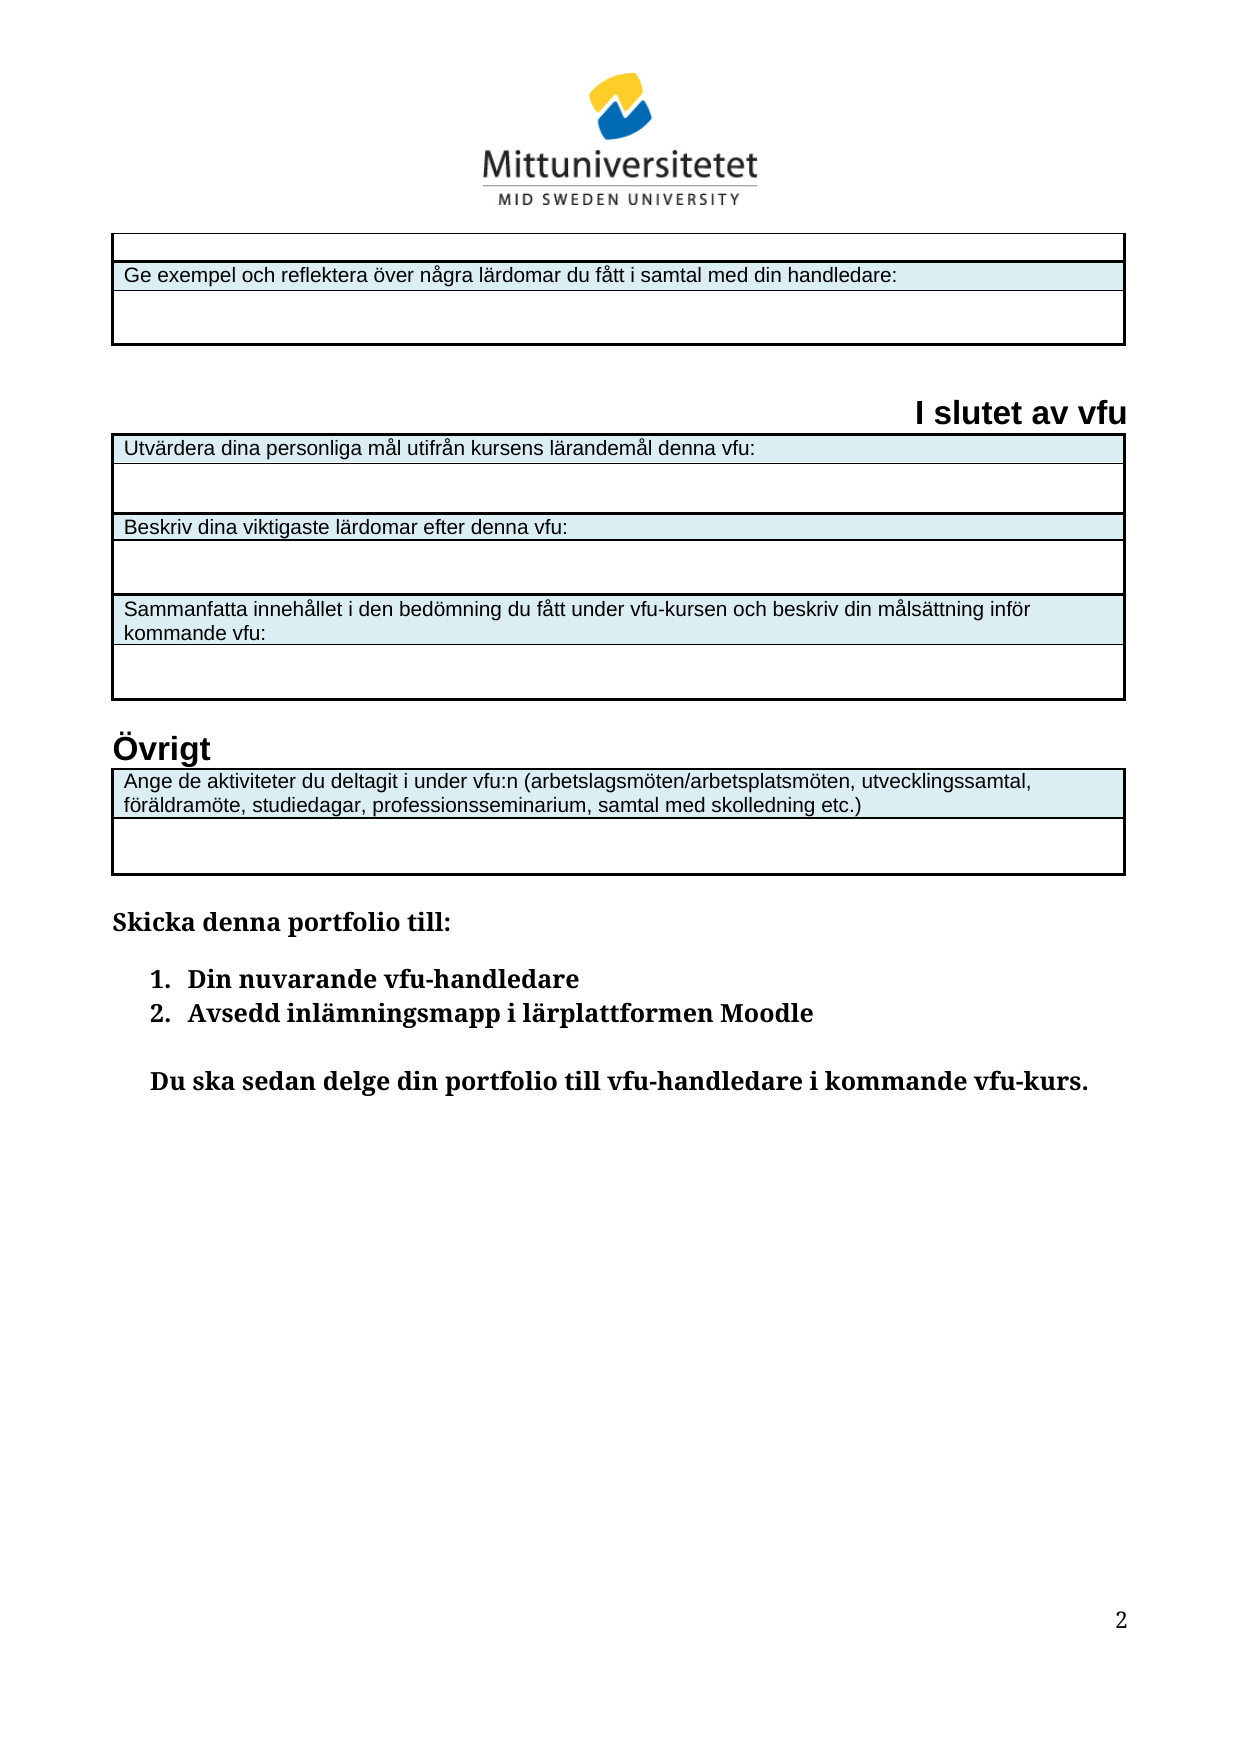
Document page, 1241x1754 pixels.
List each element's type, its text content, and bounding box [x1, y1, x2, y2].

table_header Utvärdera dina personliga mål utifrån kursens lärandemål denna vfu: [114, 436, 1123, 462]
table_cell [114, 645, 1123, 697]
table_cell [114, 234, 1123, 260]
text I slutet av vfu [792, 389, 1128, 432]
table_cell Beskriv dina viktigaste lärdomar efter denna vfu: [114, 515, 1123, 539]
text Övrigt [112, 701, 1128, 768]
table_cell [114, 541, 1123, 593]
list Avsedd inlämningsmapp i lärplattformen Moodle [150, 995, 1128, 1029]
table_header Ange de aktiviteter du deltagit i under vfu:n (arbetslagsmöten/arbetsplatsmöten, utvecklingssamtal, föräldramöte, studiedagar, professionsseminarium, samtal med skolledning etc.) [114, 770, 1123, 817]
text Skicka denna portfolio till: [112, 904, 1128, 938]
text Du ska sedan delge din portfolio till vfu-handledare i kommande vfu-kurs. [112, 1063, 1128, 1097]
list Din nuvarande vfu-handledare [150, 961, 1128, 995]
table_cell Sammanfatta innehållet i den bedömning du fått under vfu-kursen och beskriv din målsättning inför kommande vfu: [114, 596, 1123, 644]
table_cell [114, 464, 1123, 512]
table_cell [114, 819, 1123, 873]
table_cell Ge exempel och reflektera över några lärdomar du fått i samtal med din handledare: [114, 263, 1123, 290]
table_cell [114, 291, 1123, 343]
